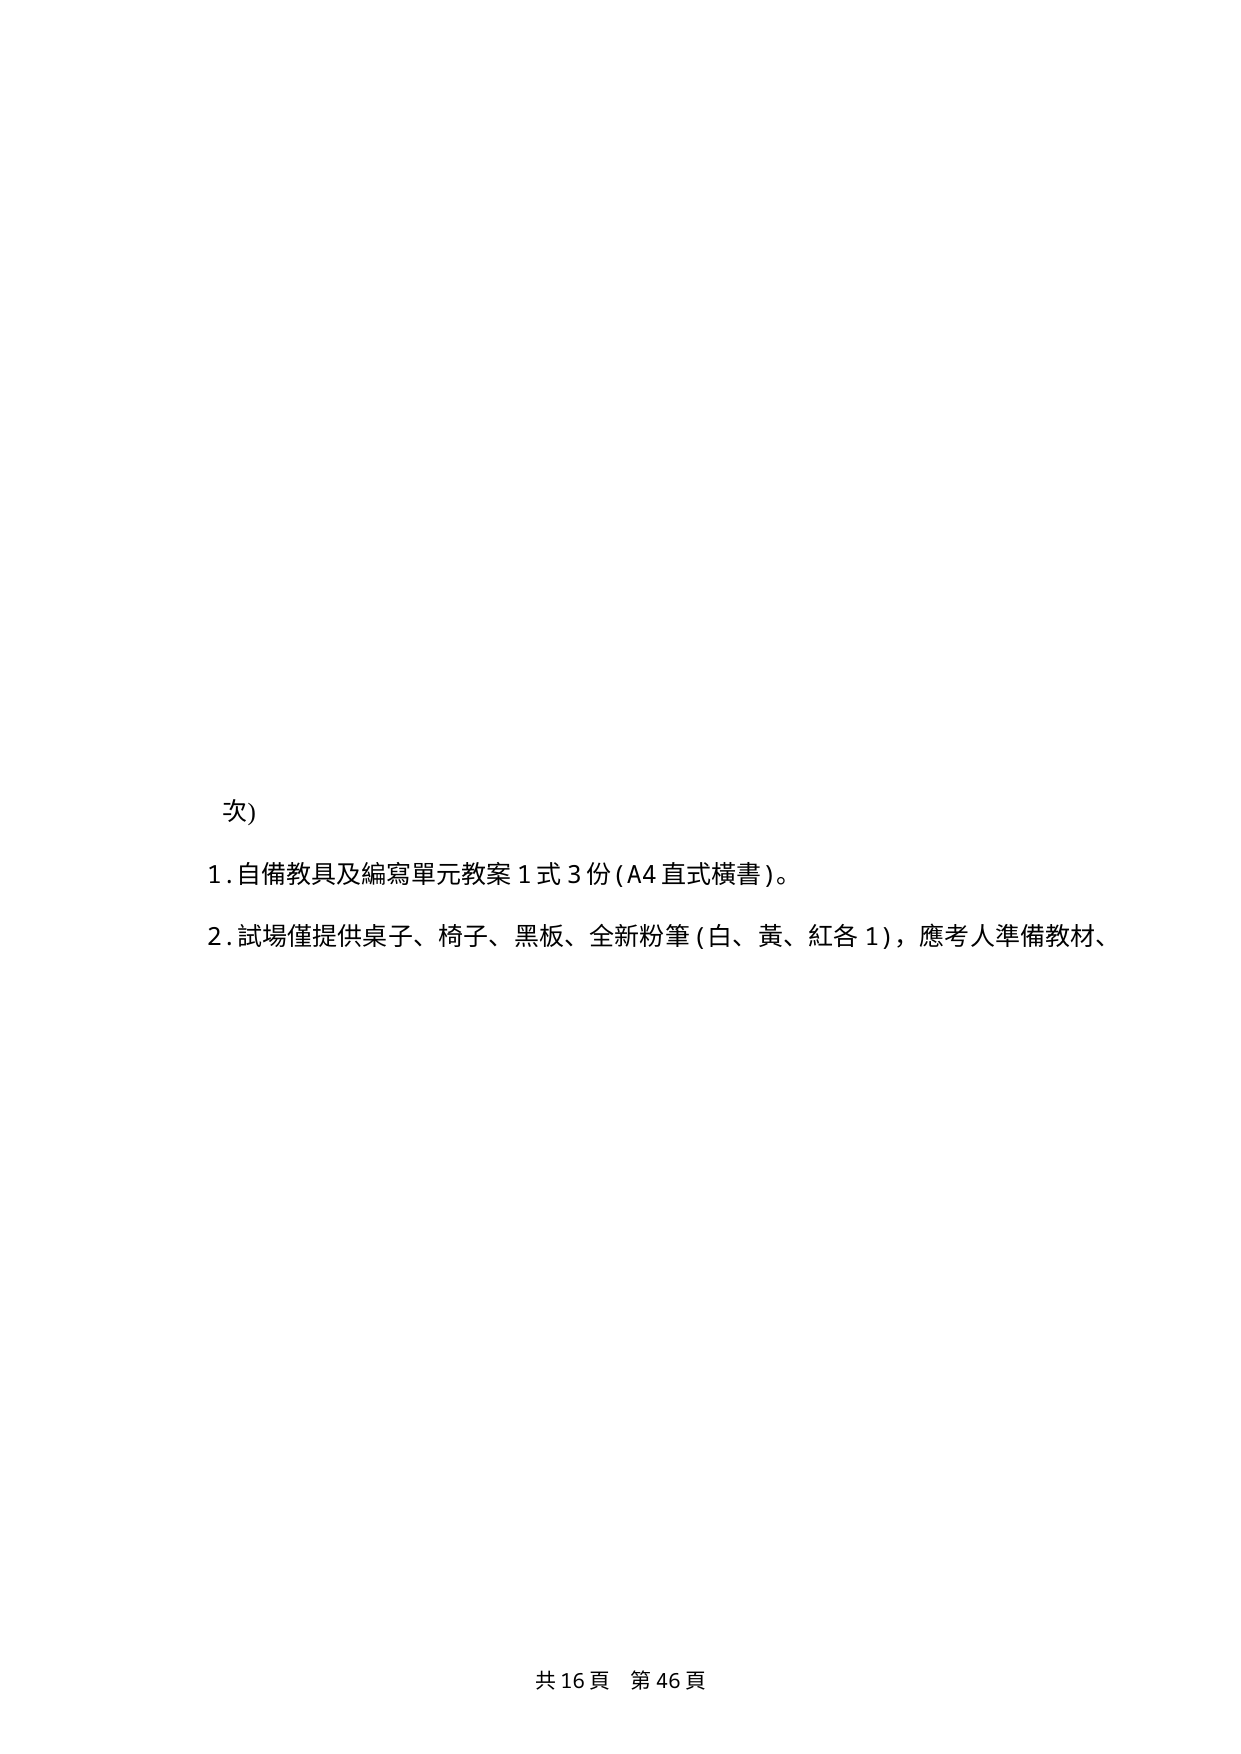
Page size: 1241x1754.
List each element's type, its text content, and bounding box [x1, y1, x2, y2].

text 1.自備教具及編寫單元教案1式3份(A4直式橫書)。 [207, 831, 1122, 893]
text 次) [156, 768, 1122, 831]
text 2.試場僅提供桌子、椅子、黑板、全新粉筆(白、黃、紅各1)，應考人準備教材、 [207, 893, 1122, 956]
